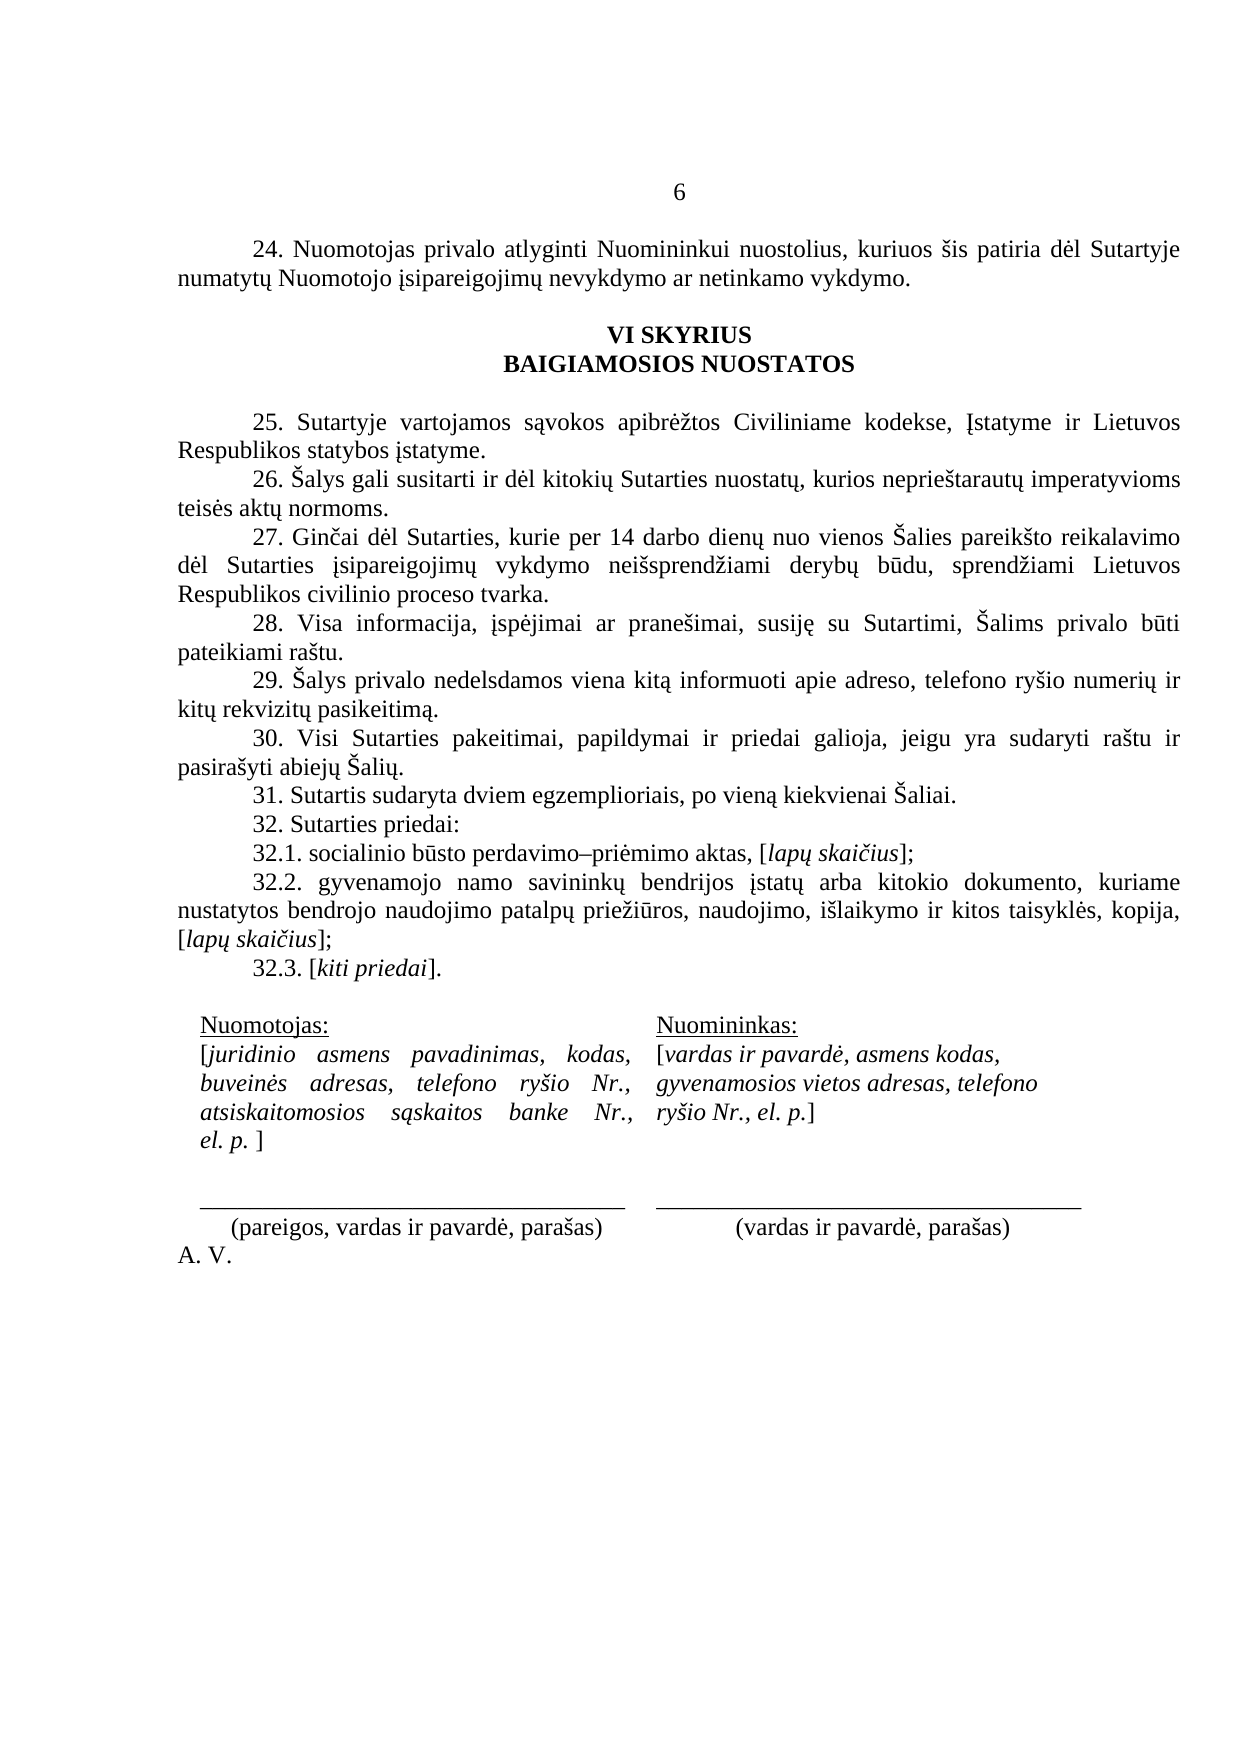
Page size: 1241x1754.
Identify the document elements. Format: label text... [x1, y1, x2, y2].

table_header Nuomotojas: [juridinio asmens pavadinimas, kodas, buveinės adresas, telefono ryšio Nr., atsiskaitomosios sąskaitos banke Nr., el. p. ] __________________________________ (pareigos, vardas ir pavardė, parašas) [189, 1011, 645, 1241]
text 24. Nuomotojas privalo atlyginti Nuomininkui nuostolius, kuriuos šis patiria dėl Sutartyje numatytų Nuomotojo įsipareigojimų nevykdymo ar netinkamo vykdymo. [177, 234, 1181, 292]
text 25. Sutartyje vartojamos sąvokos apibrėžtos Civiliniame kodekse, Įstatyme ir Lietuvos Respublikos statybos įstatyme. [177, 407, 1181, 464]
text 31. Sutartis sudaryta dviem egzemplioriais, po vieną kiekvienai Šaliai. [177, 781, 1181, 809]
text 29. Šalys privalo nedelsdamos viena kitą informuoti apie adreso, telefono ryšio numerių ir kitų rekvizitų pasikeitimą. [177, 666, 1181, 723]
table_header Nuomininkas: [vardas ir pavardė, asmens kodas, gyvenamosios vietos adresas, telefono ryšio Nr., el. p.] __________________________________ (vardas ir pavardė, parašas) [645, 1011, 1101, 1241]
text 26. Šalys gali susitarti ir dėl kitokių Sutarties nuostatų, kurios neprieštarautų imperatyvioms teisės aktų normoms. [177, 464, 1181, 522]
text 27. Ginčai dėl Sutarties, kurie per 14 darbo dienų nuo vienos Šalies pareikšto reikalavimo dėl Sutarties įsipareigojimų vykdymo neišsprendžiami derybų būdu, sprendžiami Lietuvos Respublikos civilinio proceso tvarka. [177, 522, 1181, 608]
text 32. Sutarties priedai: [177, 809, 1181, 838]
text 30. Visi Sutarties pakeitimai, papildymai ir priedai galioja, jeigu yra sudaryti raštu ir pasirašyti abiejų Šalių. [177, 723, 1181, 781]
text VI SKYRIUS [177, 321, 1181, 349]
text BAIGIAMOSIOS NUOSTATOS [177, 349, 1181, 378]
text 28. Visa informacija, įspėjimai ar pranešimai, susiję su Sutartimi, Šalims privalo būti pateikiami raštu. [177, 608, 1181, 666]
text 32.1. socialinio būsto perdavimo–priėmimo aktas, [lapų skaičius]; [177, 838, 1181, 867]
text A. V. [177, 1241, 1181, 1269]
text 32.2. gyvenamojo namo savininkų bendrijos įstatų arba kitokio dokumento, kuriame nustatytos bendrojo naudojimo patalpų priežiūros, naudojimo, išlaikymo ir kitos taisyklės, kopija, [lapų skaičius]; [177, 867, 1181, 953]
text 32.3. [kiti priedai]. [177, 953, 1181, 982]
